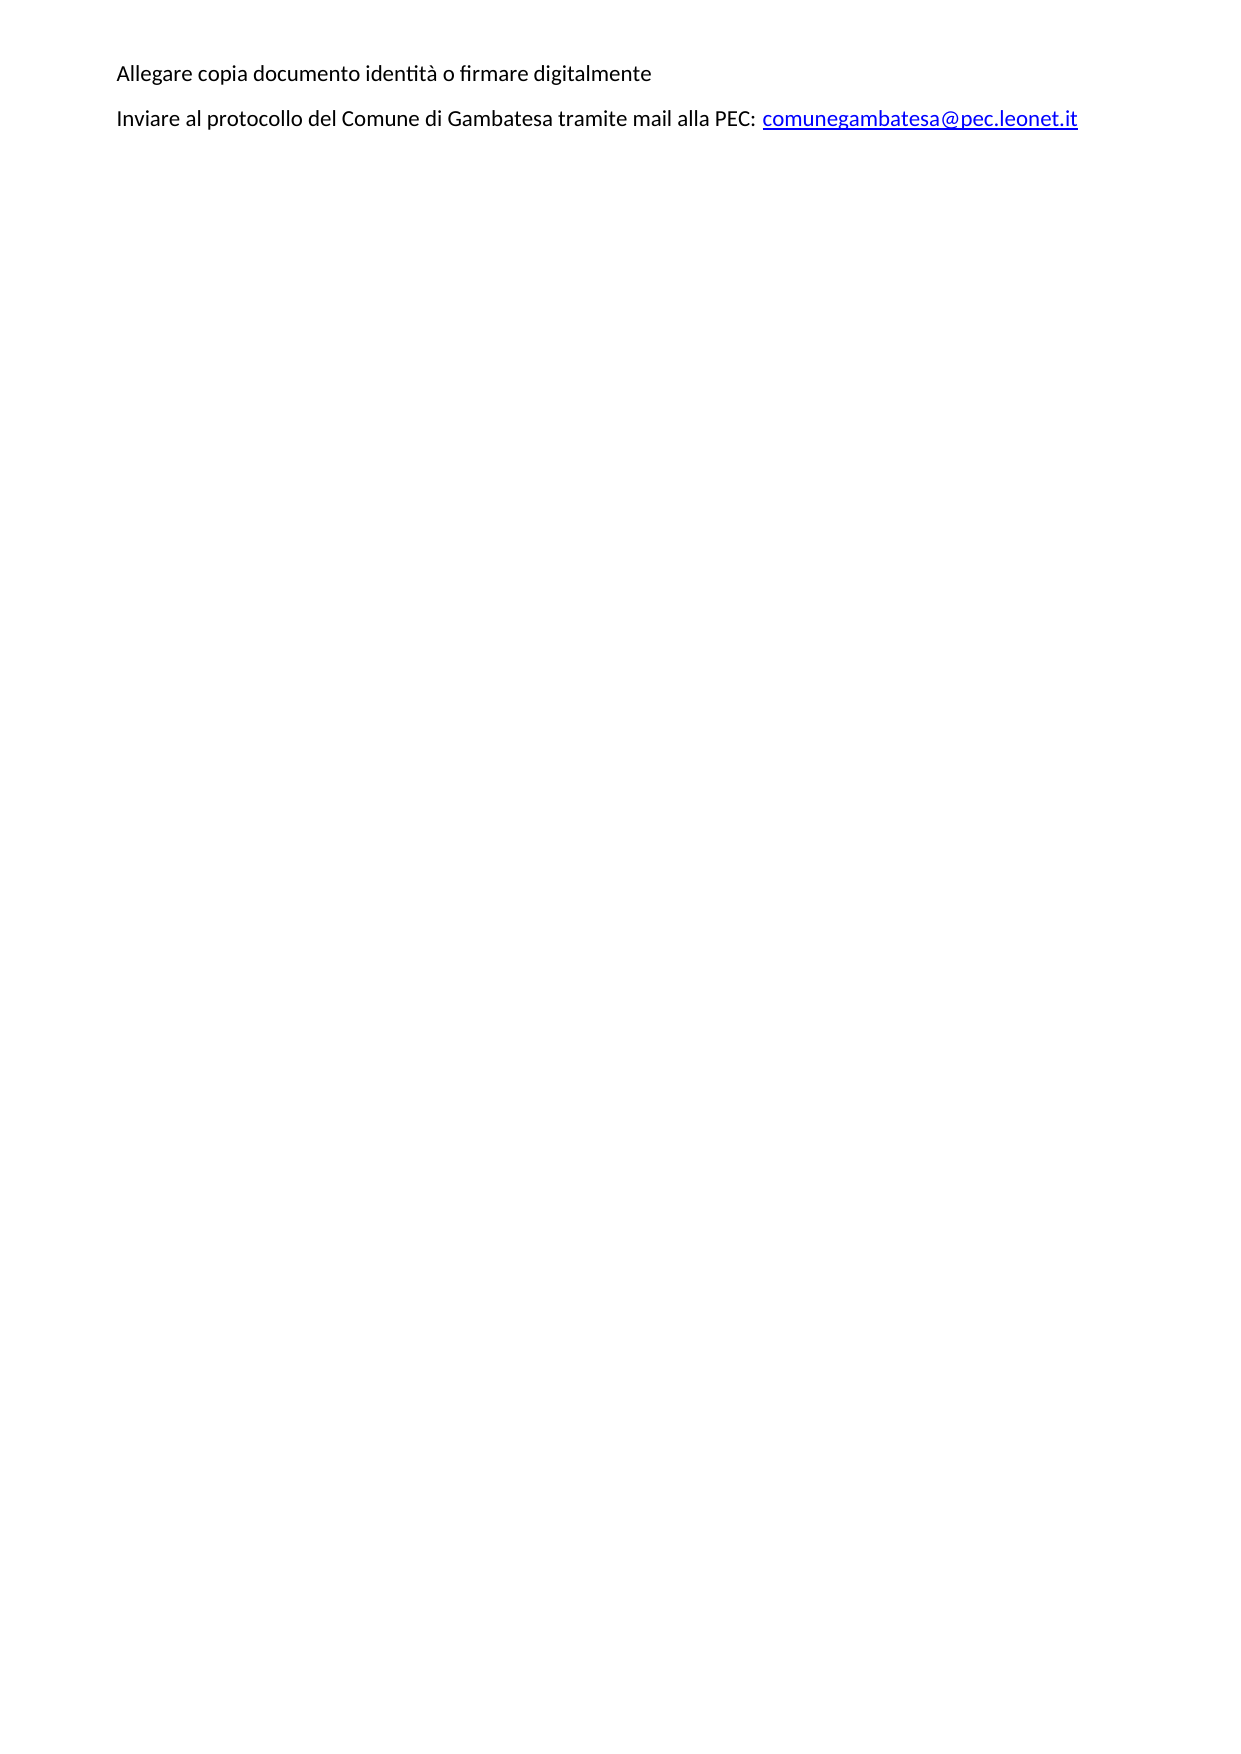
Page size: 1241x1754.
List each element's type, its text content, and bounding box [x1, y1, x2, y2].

text Allegare copia documento identità o firmare digitalmente [116, 59, 1122, 87]
text Inviare al protocollo del Comune di Gambatesa tramite mail alla PEC: comunegambatesa@pec.leonet.it [116, 104, 1122, 132]
